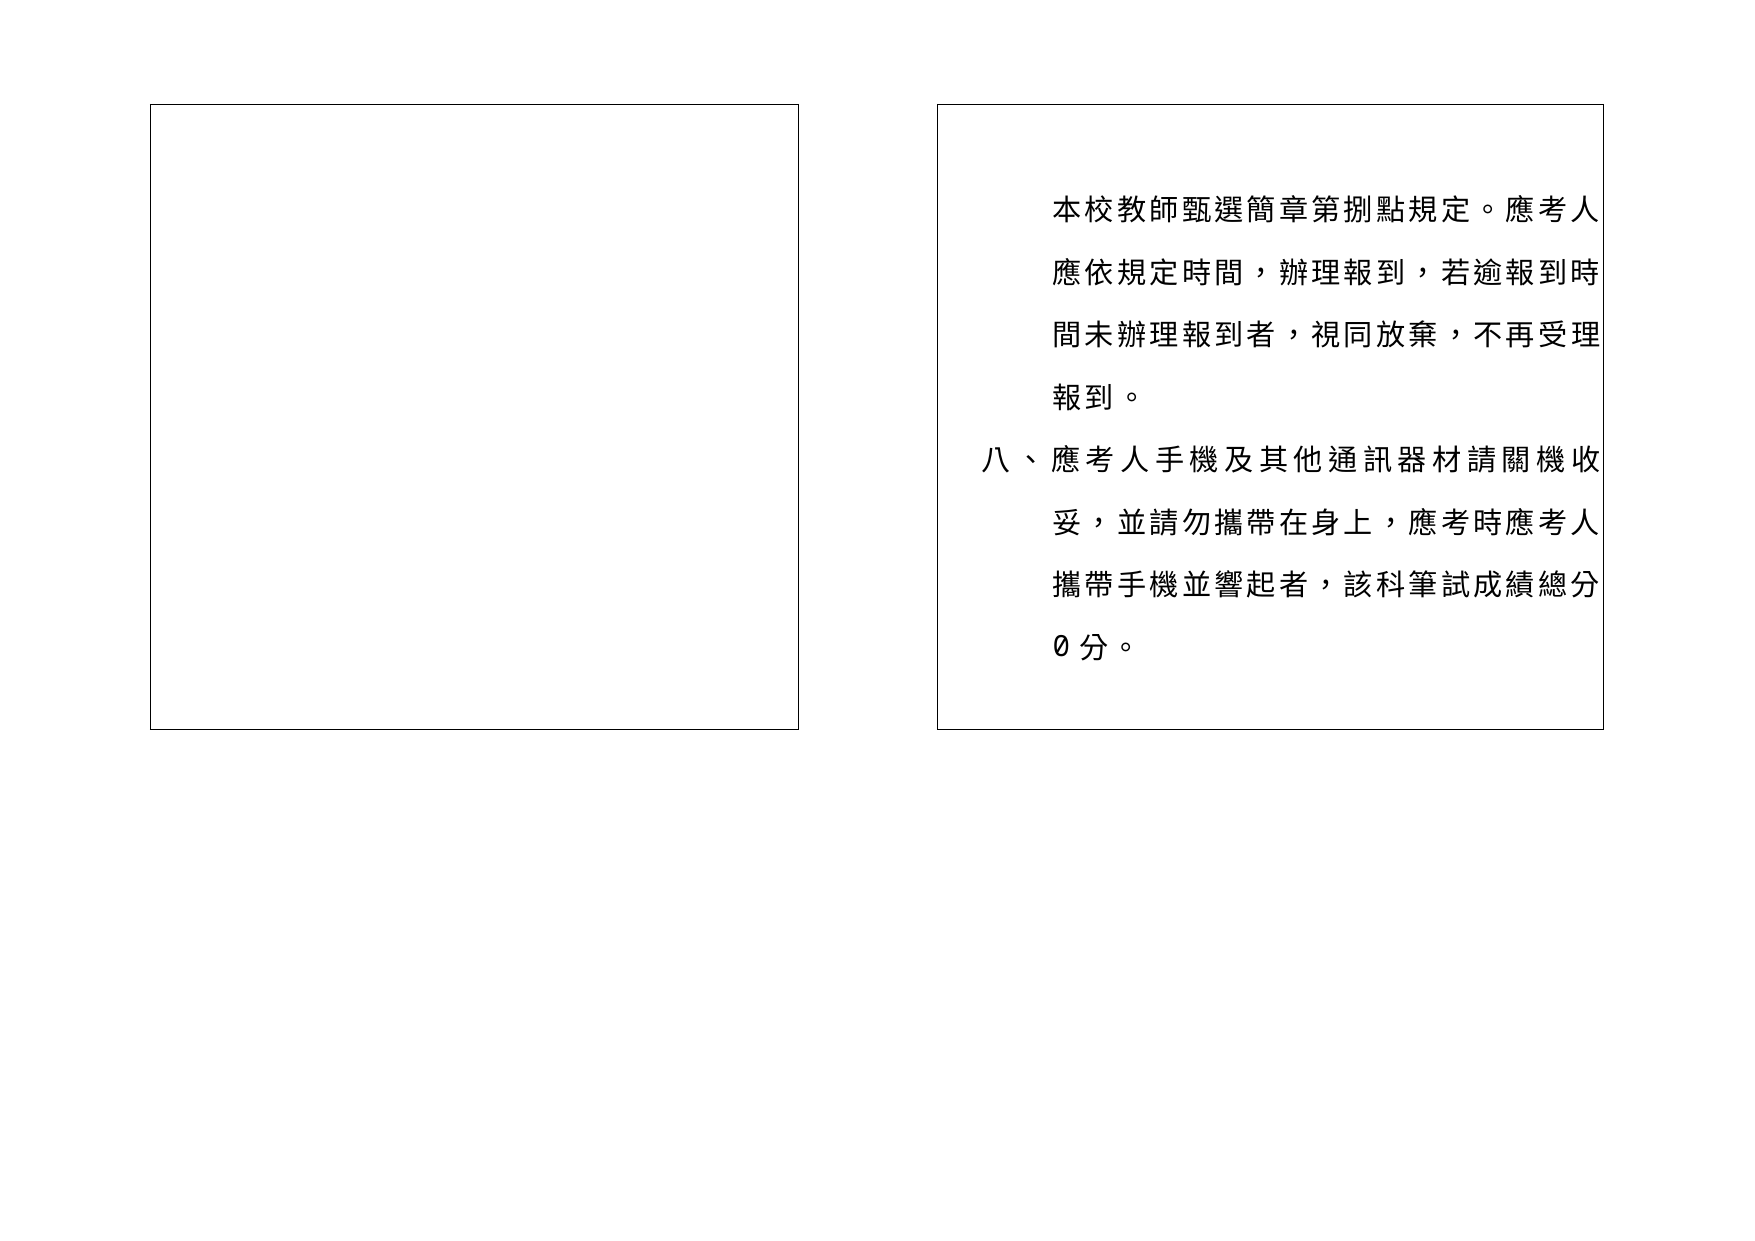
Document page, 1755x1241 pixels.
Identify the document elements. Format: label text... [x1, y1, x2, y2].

table_header 本校教師甄選簡章第捌點規定。應考人應依規定時間，辦理報到，若逾報到時間未辦理報到者，視同放棄，不再受理報到。 八、應考人手機及其他通訊器材請關機收妥，並請勿攜帶在身上，應考時應考人攜帶手機並響起者，該科筆試成績總分0分。 [938, 105, 1603, 729]
table_header [799, 104, 937, 729]
table_header [151, 105, 798, 729]
